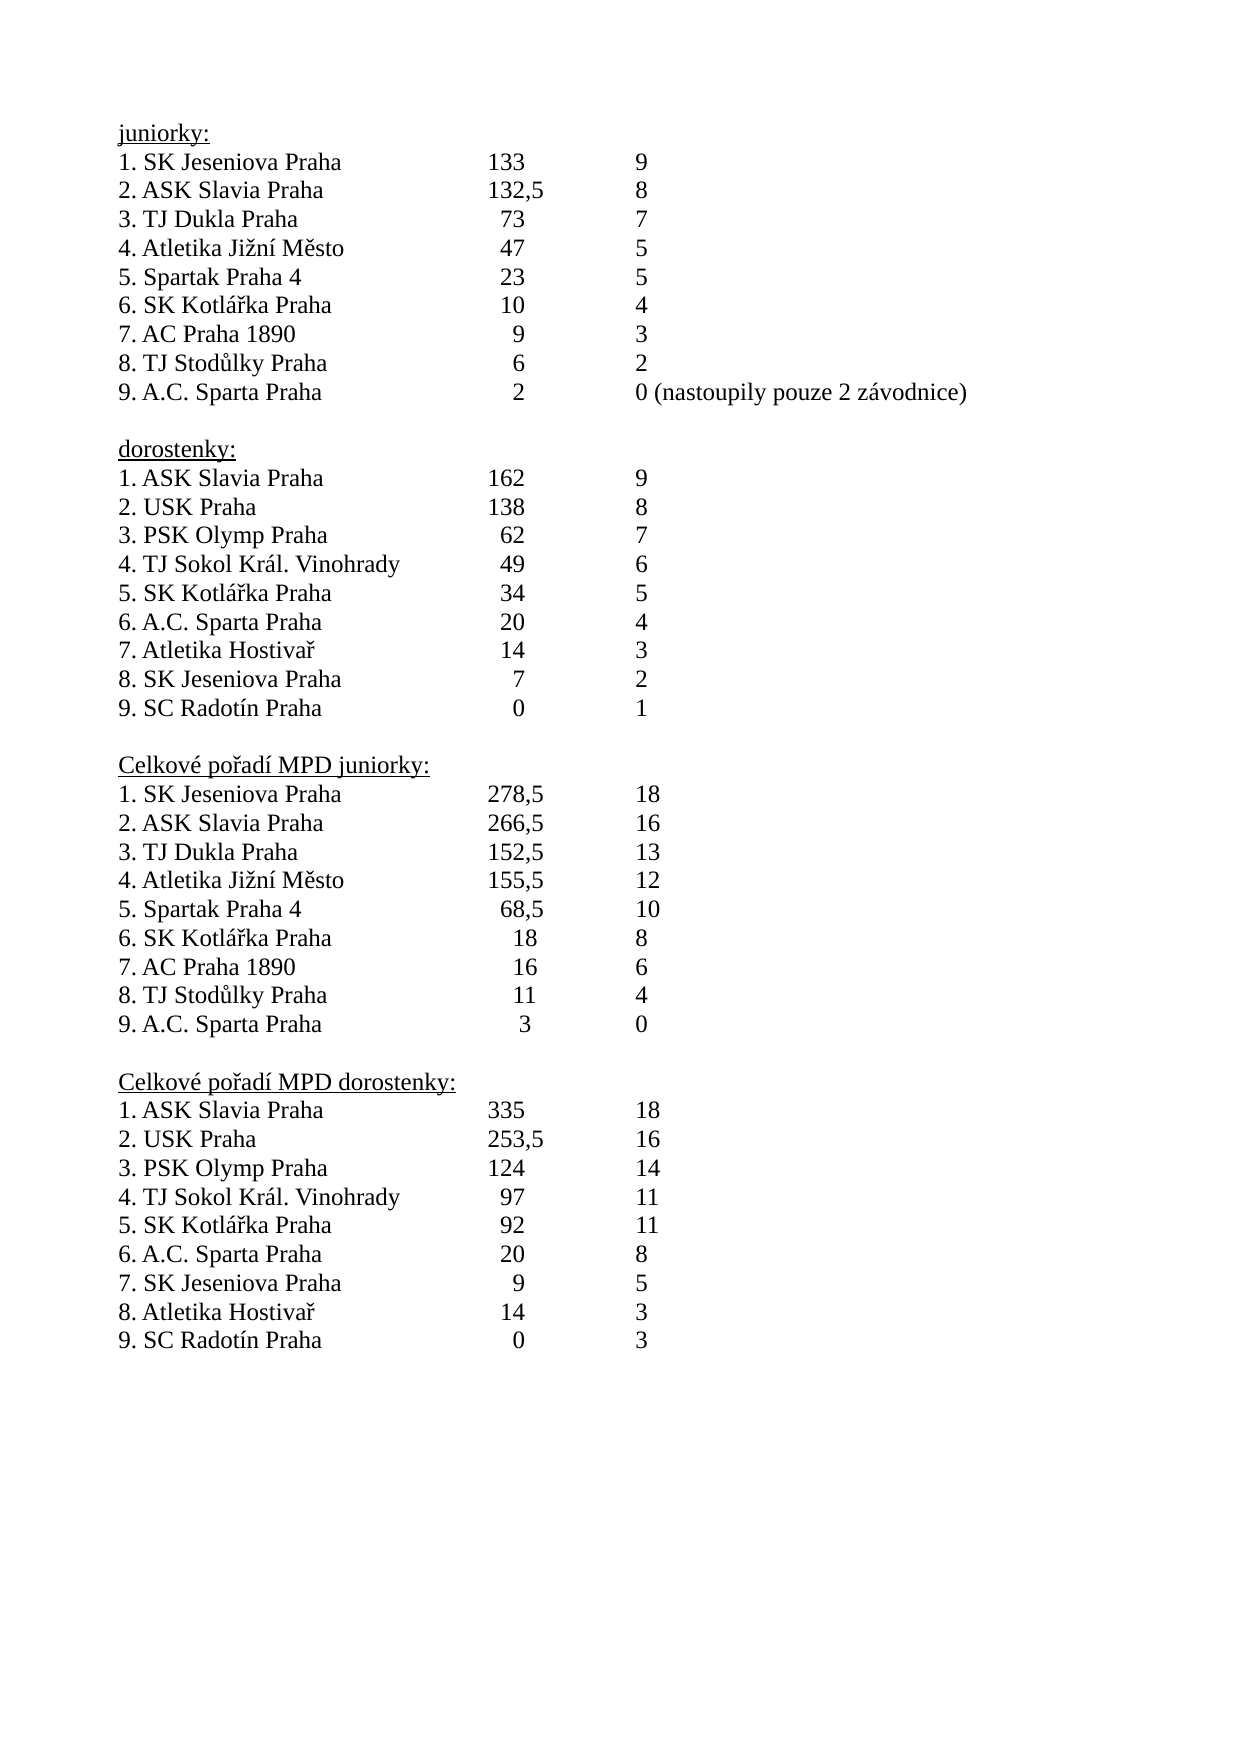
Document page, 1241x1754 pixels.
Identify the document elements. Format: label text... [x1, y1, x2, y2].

text 1. SK Jeseniova Praha 133 9 [118, 147, 1122, 176]
text 3. TJ Dukla Praha 152,5 13 [118, 837, 1122, 866]
text 4. Atletika Jižní Město 155,5 12 [118, 866, 1122, 894]
text 4. TJ Sokol Král. Vinohrady 49 6 [118, 549, 1122, 578]
text 8. Atletika Hostivař 14 3 [118, 1297, 1122, 1326]
text 2. USK Praha 253,5 16 [118, 1124, 1122, 1153]
text 6. A.C. Sparta Praha 20 4 [118, 607, 1122, 636]
text 8. TJ Stodůlky Praha 6 2 [118, 348, 1122, 377]
text 9. SC Radotín Praha 0 1 [118, 693, 1122, 722]
text 6. SK Kotlářka Praha 18 8 [118, 923, 1122, 952]
text 9. SC Radotín Praha 0 3 [118, 1326, 1122, 1354]
text 7. Atletika Hostivař 14 3 [118, 636, 1122, 664]
text 5. SK Kotlářka Praha 92 11 [118, 1211, 1122, 1239]
text 5. Spartak Praha 4 23 5 [118, 262, 1122, 291]
text 1. SK Jeseniova Praha 278,5 18 [118, 779, 1122, 808]
text juniorky: [118, 118, 1122, 147]
text 1. ASK Slavia Praha 162 9 [118, 463, 1122, 492]
text 1. ASK Slavia Praha 335 18 [118, 1096, 1122, 1124]
text 4. TJ Sokol Král. Vinohrady 97 11 [118, 1182, 1122, 1211]
text 3. PSK Olymp Praha 124 14 [118, 1153, 1122, 1182]
text dorostenky: [118, 434, 1122, 463]
text 8. TJ Stodůlky Praha 11 4 [118, 981, 1122, 1009]
text 3. TJ Dukla Praha 73 7 [118, 204, 1122, 233]
text 2. USK Praha 138 8 [118, 492, 1122, 521]
text 5. SK Kotlářka Praha 34 5 [118, 578, 1122, 607]
text 4. Atletika Jižní Město 47 5 [118, 233, 1122, 262]
text 6. A.C. Sparta Praha 20 8 [118, 1239, 1122, 1268]
text 3. PSK Olymp Praha 62 7 [118, 521, 1122, 549]
text Celkové pořadí MPD dorostenky: [118, 1067, 1122, 1096]
text 7. AC Praha 1890 16 6 [118, 952, 1122, 981]
text 8. SK Jeseniova Praha 7 2 [118, 664, 1122, 693]
text Celkové pořadí MPD juniorky: [118, 751, 1122, 779]
text 2. ASK Slavia Praha 266,5 16 [118, 808, 1122, 837]
text 2. ASK Slavia Praha 132,5 8 [118, 176, 1122, 204]
text 7. SK Jeseniova Praha 9 5 [118, 1268, 1122, 1297]
text 9. A.C. Sparta Praha 3 0 [118, 1009, 1122, 1038]
text 5. Spartak Praha 4 68,5 10 [118, 894, 1122, 923]
text 7. AC Praha 1890 9 3 [118, 319, 1122, 348]
text 9. A.C. Sparta Praha 2 0 (nastoupily pouze 2 závodnice) [118, 377, 1122, 406]
text 6. SK Kotlářka Praha 10 4 [118, 291, 1122, 319]
